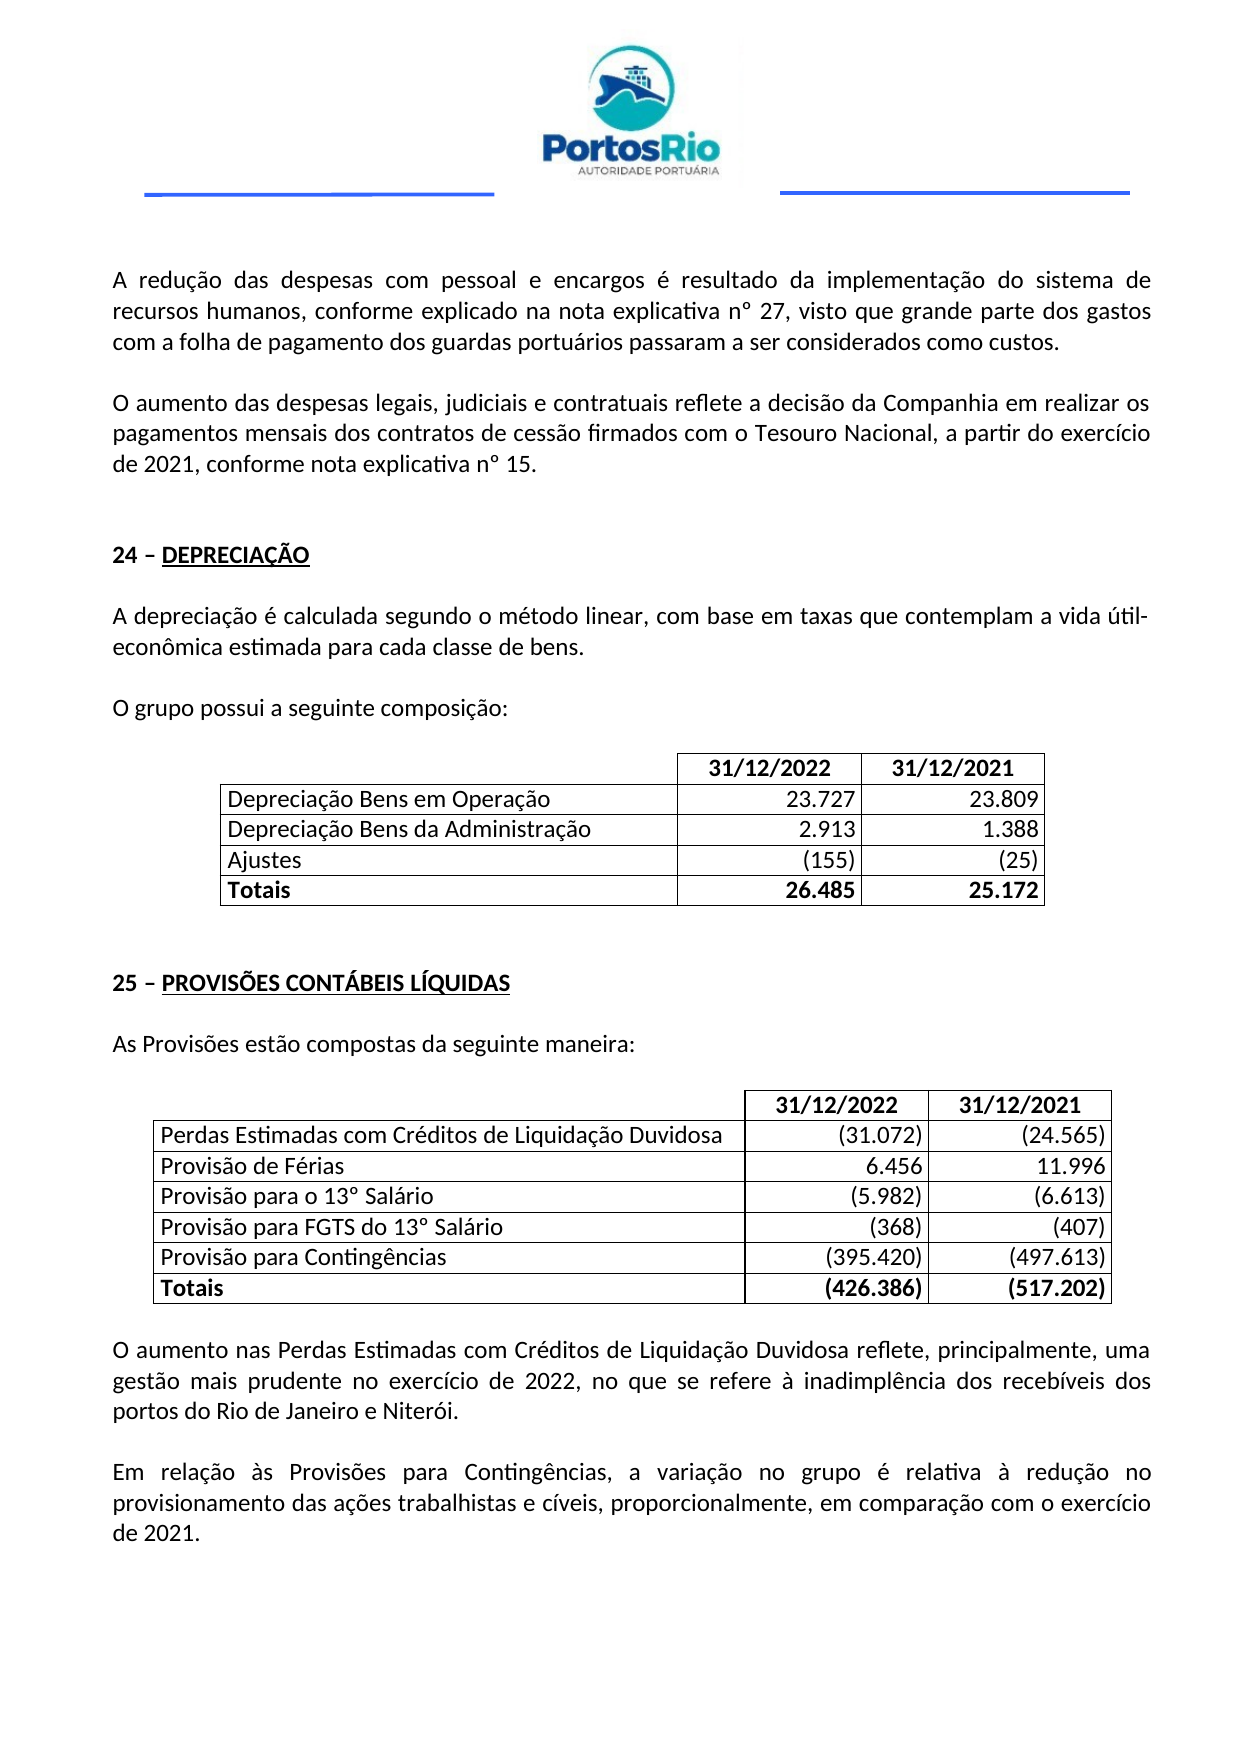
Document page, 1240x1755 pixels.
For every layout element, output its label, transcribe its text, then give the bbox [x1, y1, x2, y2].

subtitle – DEPRECIAÇÃO [112, 539, 1169, 570]
table_header [220, 753, 677, 783]
text As Provisões estão compostas da seguinte maneira: [112, 1029, 1169, 1059]
table_cell Provisão para FGTS do 13º Salário [154, 1213, 744, 1242]
text A depreciação é calculada segundo o método linear, com base em taxas que contemplam a vida útil- econômica estimada para cada classe de bens. [112, 601, 1169, 662]
text O grupo possui a seguinte composição: [112, 692, 1169, 722]
table_cell (31.072) [746, 1121, 928, 1151]
table_cell (517.202) [929, 1274, 1111, 1303]
text O aumento das despesas legais, judiciais e contratuais reflete a decisão da Companhia em realizar os pagamentos mensais dos contratos de cessão firmados com o Tesouro Nacional, a partir do exercício de 2021, conforme nota explicativa nº 15. [112, 387, 1152, 478]
table_cell 2.913 [678, 815, 861, 844]
table_cell (395.420) [746, 1243, 928, 1272]
table_cell 23.727 [678, 785, 861, 814]
table_cell 26.485 [678, 876, 861, 905]
table_header [153, 1090, 744, 1120]
text O aumento nas Perdas Estimadas com Créditos de Liquidação Duvidosa reflete, principalmente, uma gestão mais prudente no exercício de 2022, no que se refere à inadimplência dos recebíveis dos portos do Rio de Janeiro e Niterói. [112, 1334, 1152, 1426]
table_header 31/12/2022 [746, 1091, 928, 1120]
table_cell 6.456 [746, 1152, 928, 1181]
table_cell (497.613) [929, 1243, 1111, 1272]
table_cell Depreciação Bens em Operação [221, 785, 677, 814]
text Em relação às Provisões para Contingências, a variação no grupo é relativa à redução no provisionamento das ações trabalhistas e cíveis, proporcionalmente, em comparação com o exercício de 2021. [112, 1457, 1152, 1548]
table_cell Ajustes [221, 846, 677, 875]
table_cell (6.613) [929, 1182, 1111, 1212]
table_cell (5.982) [746, 1182, 928, 1212]
table_cell (407) [929, 1213, 1111, 1242]
table_cell 23.809 [862, 785, 1044, 814]
table_cell Depreciação Bens da Administração [221, 815, 677, 844]
table_cell (368) [746, 1213, 928, 1242]
table_cell (426.386) [746, 1274, 928, 1303]
table_cell (155) [678, 846, 861, 875]
table_cell 1.388 [862, 815, 1044, 844]
subtitle – PROVISÕES CONTÁBEIS LÍQUIDAS [112, 968, 1169, 998]
table_cell 11.996 [929, 1152, 1111, 1181]
text A redução das despesas com pessoal e encargos é resultado da implementação do sistema de recursos humanos, conforme explicado na nota explicativa nº 27, visto que grande parte dos gastos com a folha de pagamento dos guardas portuários passaram a ser considerados como custos. [112, 265, 1152, 356]
table_cell Provisão de Férias [154, 1152, 744, 1181]
table_cell Perdas Estimadas com Créditos de Liquidação Duvidosa [154, 1121, 744, 1151]
table_cell Provisão para Contingências [154, 1243, 744, 1272]
table_cell Totais [221, 876, 677, 905]
table_cell Provisão para o 13º Salário [154, 1182, 744, 1212]
table_cell (24.565) [929, 1121, 1111, 1151]
table_cell Totais [154, 1274, 744, 1303]
table_cell (25) [862, 846, 1044, 875]
table_header 31/12/2021 [929, 1091, 1111, 1120]
table_cell 25.172 [862, 876, 1044, 905]
table_header 31/12/2021 [862, 754, 1044, 783]
table_header 31/12/2022 [678, 754, 861, 783]
